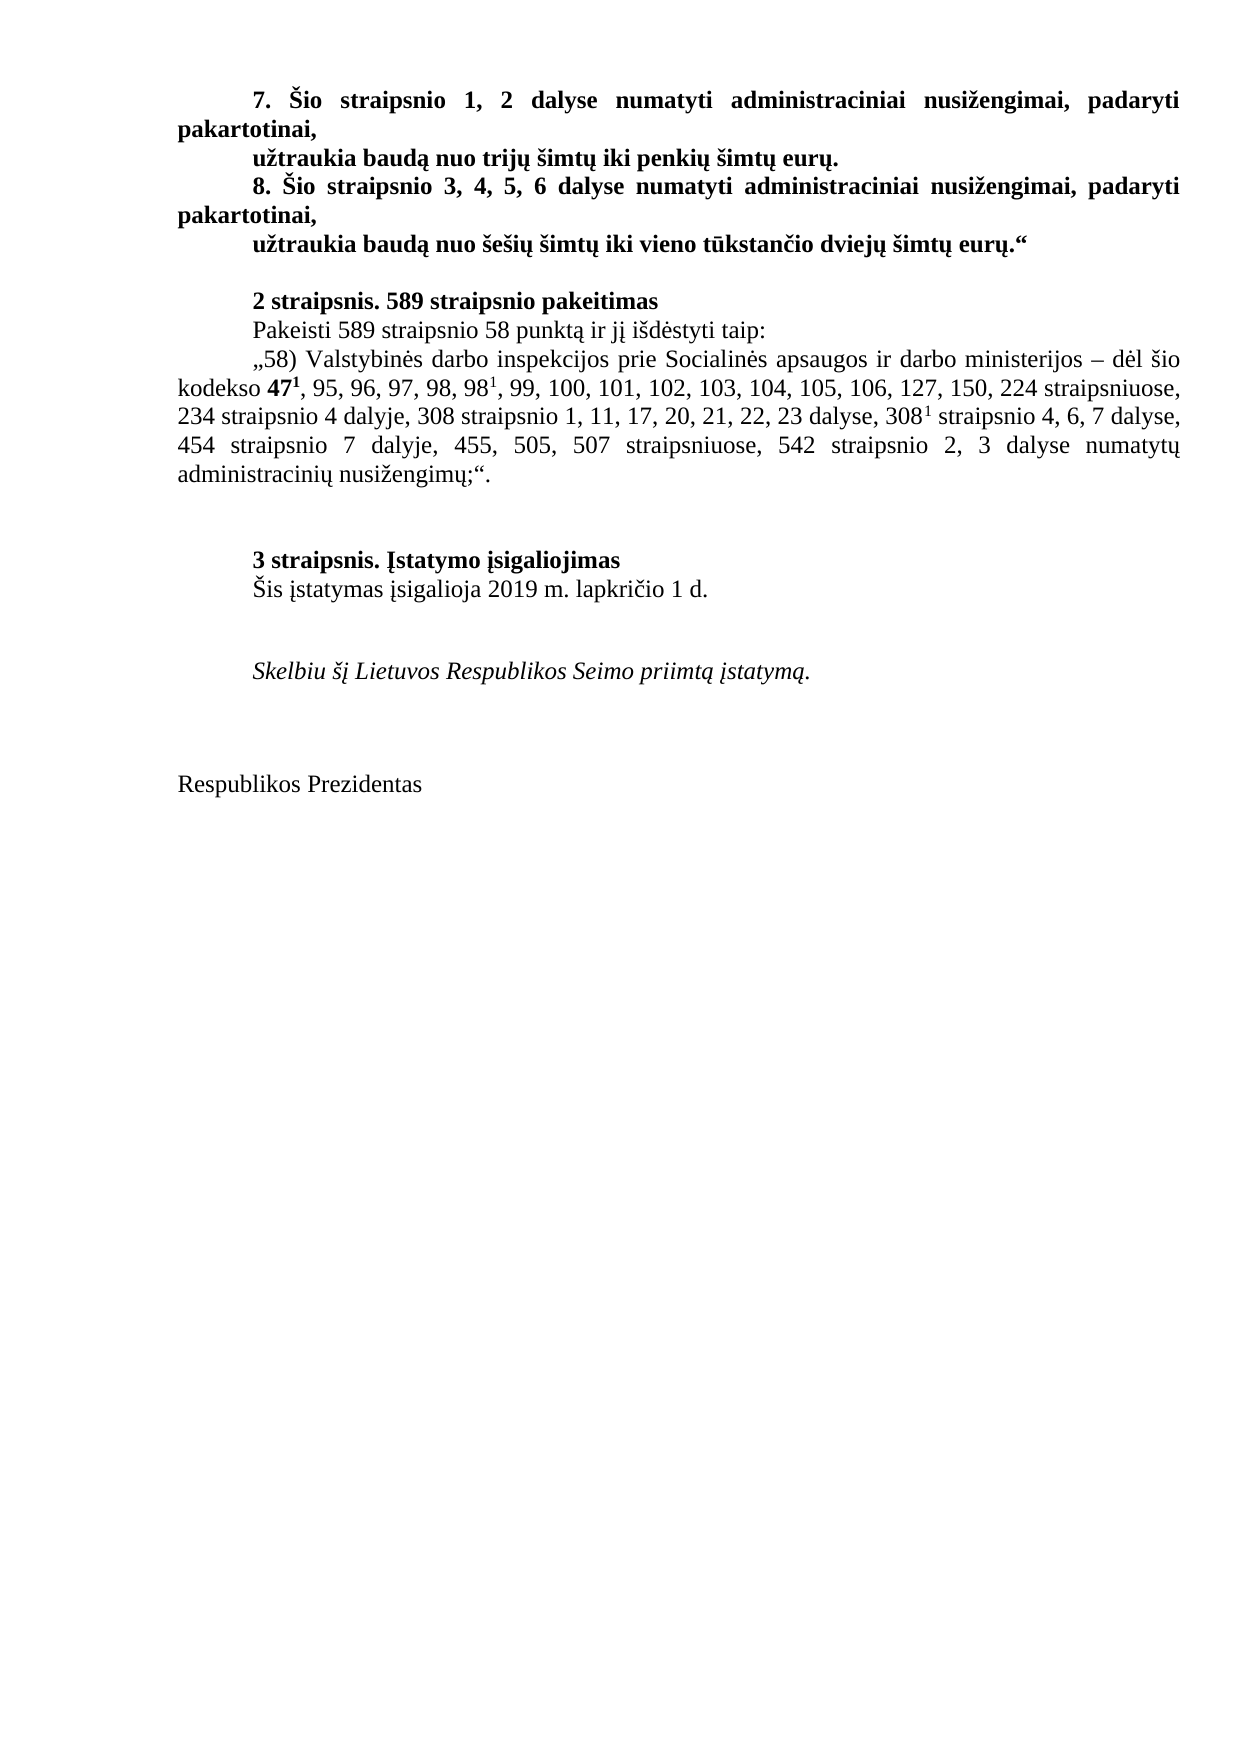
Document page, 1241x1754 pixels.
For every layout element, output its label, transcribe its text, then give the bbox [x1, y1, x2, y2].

text Respublikos Prezidentas [177, 769, 1181, 797]
text 7. Šio straipsnio 1, 2 dalyse numatyti administraciniai nusižengimai, padaryti pakartotinai, [177, 85, 1181, 143]
text „58) Valstybinės darbo inspekcijos prie Socialinės apsaugos ir darbo ministerijos – dėl šio kodekso 471, 95, 96, 97, 98, 981, 99, 100, 101, 102, 103, 104, 105, 106, 127, 150, 224 straipsniuose, 234 straipsnio 4 dalyje, 308 straipsnio 1, 11, 17, 20, 21, 22, 23 dalyse, 3081 straipsnio 4, 6, 7 dalyse, 454 straipsnio 7 dalyje, 455, 505, 507 straipsniuose, 542 straipsnio 2, 3 dalyse numatytų administracinių nusižengimų;“. [177, 344, 1181, 488]
text Pakeisti 589 straipsnio 58 punktą ir jį išdėstyti taip: [177, 315, 1181, 344]
text 2 straipsnis. 589 straipsnio pakeitimas [177, 286, 1181, 315]
text 8. Šio straipsnio 3, 4, 5, 6 dalyse numatyti administraciniai nusižengimai, padaryti pakartotinai, [177, 171, 1181, 229]
text užtraukia baudą nuo trijų šimtų iki penkių šimtų eurų. [177, 143, 1181, 171]
text 3 straipsnis. Įstatymo įsigaliojimas [177, 545, 1181, 574]
text užtraukia baudą nuo šešių šimtų iki vieno tūkstančio dviejų šimtų eurų.“ [177, 229, 1181, 258]
text Skelbiu šį Lietuvos Respublikos Seimo priimtą įstatymą. [177, 656, 1181, 684]
text Šis įstatymas įsigalioja 2019 m. lapkričio 1 d. [177, 574, 1181, 603]
